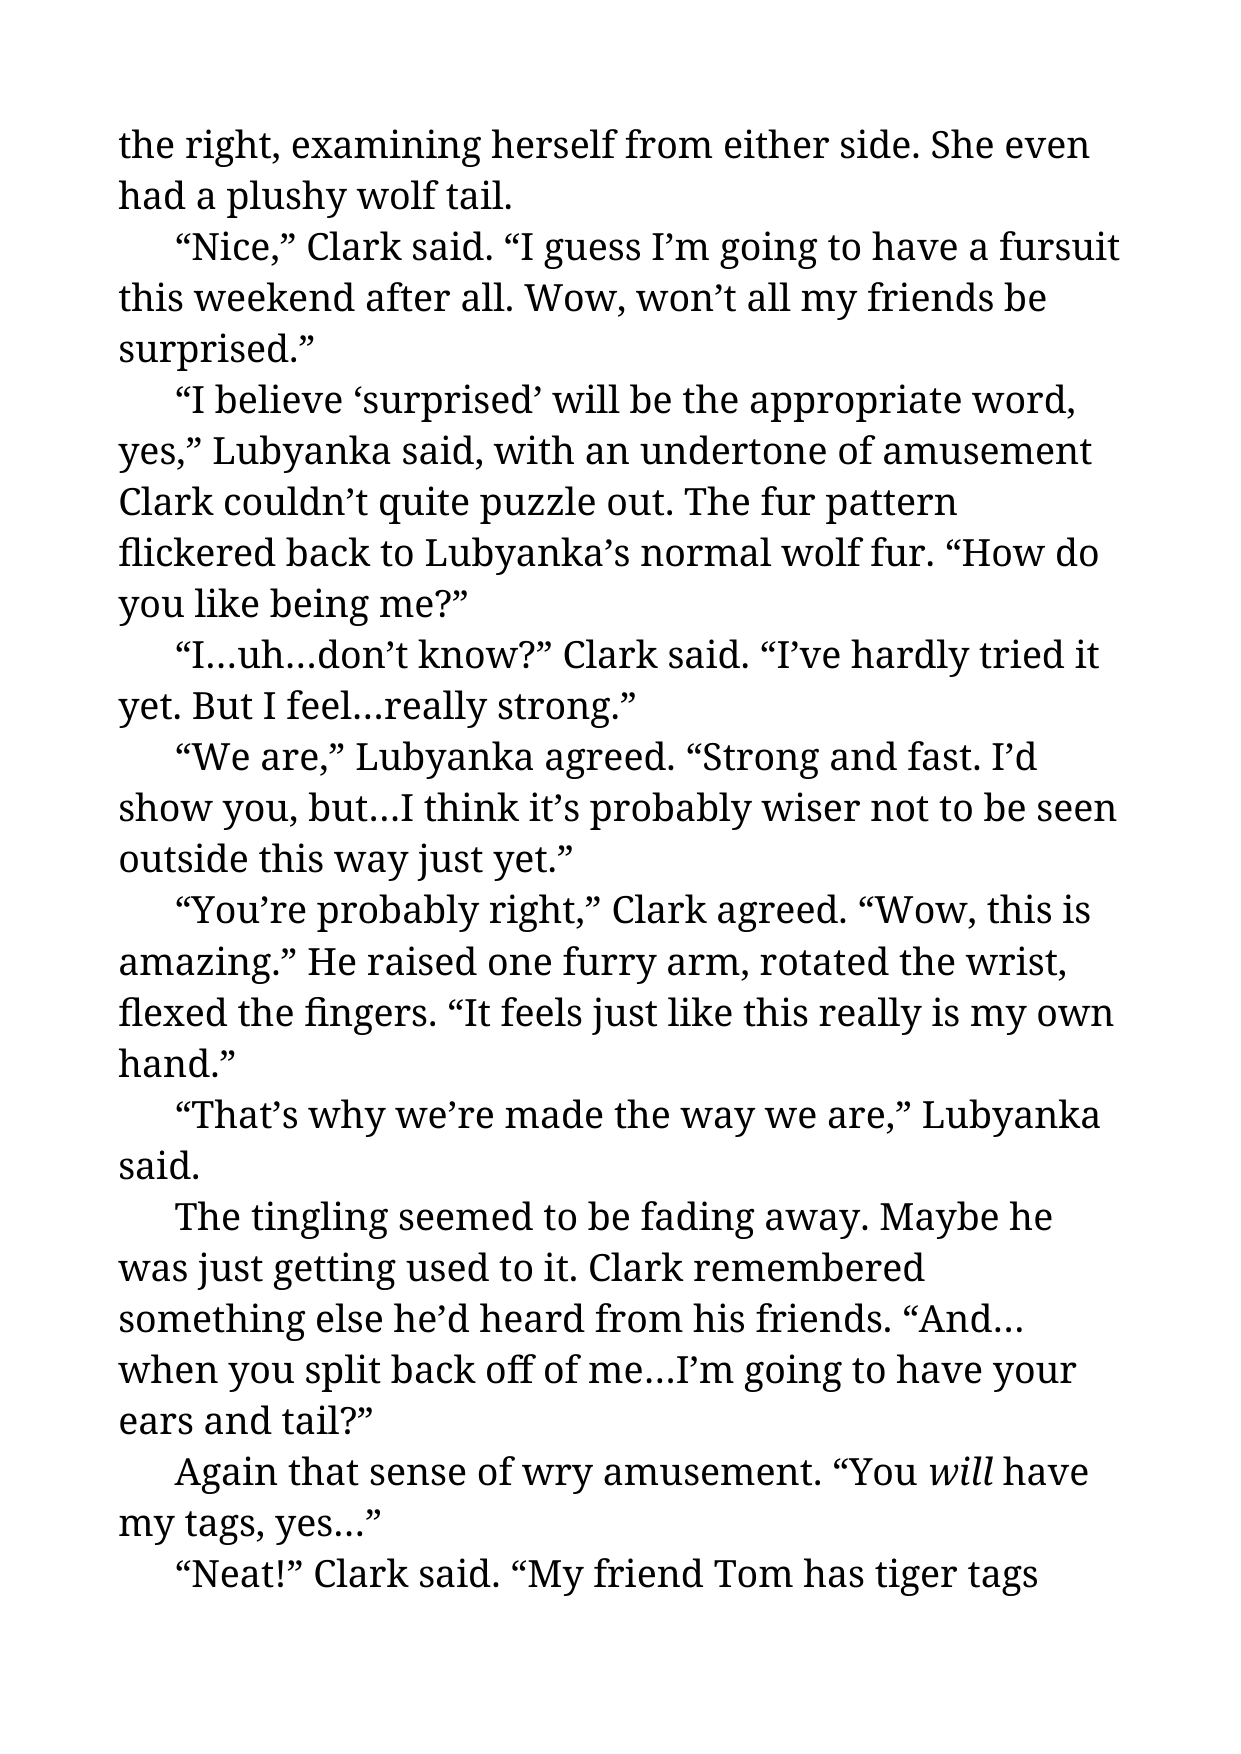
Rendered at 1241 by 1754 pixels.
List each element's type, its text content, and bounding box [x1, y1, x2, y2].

text the right, examining herself from either side. She even had a plushy wolf tail. [118, 118, 1122, 220]
text Again that sense of wry amusement. “You will have my tags, yes…” [118, 1445, 1122, 1547]
text “That’s why we’re made the way we are,” Lubyanka said. [118, 1088, 1122, 1190]
text “Neat!” Clark said. “My friend Tom has tiger tags [118, 1547, 1122, 1598]
text “We are,” Lubyanka agreed. “Strong and fast. I’d show you, but…I think it’s probably wiser not to be seen outside this way just yet.” [118, 731, 1122, 884]
text “Nice,” Clark said. “I guess I’m going to have a fursuit this weekend after all. Wow, won’t all my friends be surprised.” [118, 220, 1122, 373]
text “I…uh…don’t know?” Clark said. “I’ve hardly tried it yet. But I feel…really strong.” [118, 628, 1122, 731]
text The tingling seemed to be fading away. Maybe he was just getting used to it. Clark remembered something else he’d heard from his friends. “And…when you split back off of me…I’m going to have your ears and tail?” [118, 1190, 1122, 1445]
text “You’re probably right,” Clark agreed. “Wow, this is amazing.” He raised one furry arm, rotated the wrist, flexed the fingers. “It feels just like this really is my own hand.” [118, 884, 1122, 1088]
text “I believe ‘surprised’ will be the appropriate word, yes,” Lubyanka said, with an undertone of amusement Clark couldn’t quite puzzle out. The fur pattern flickered back to Lubyanka’s normal wolf fur. “How do you like being me?” [118, 373, 1122, 628]
